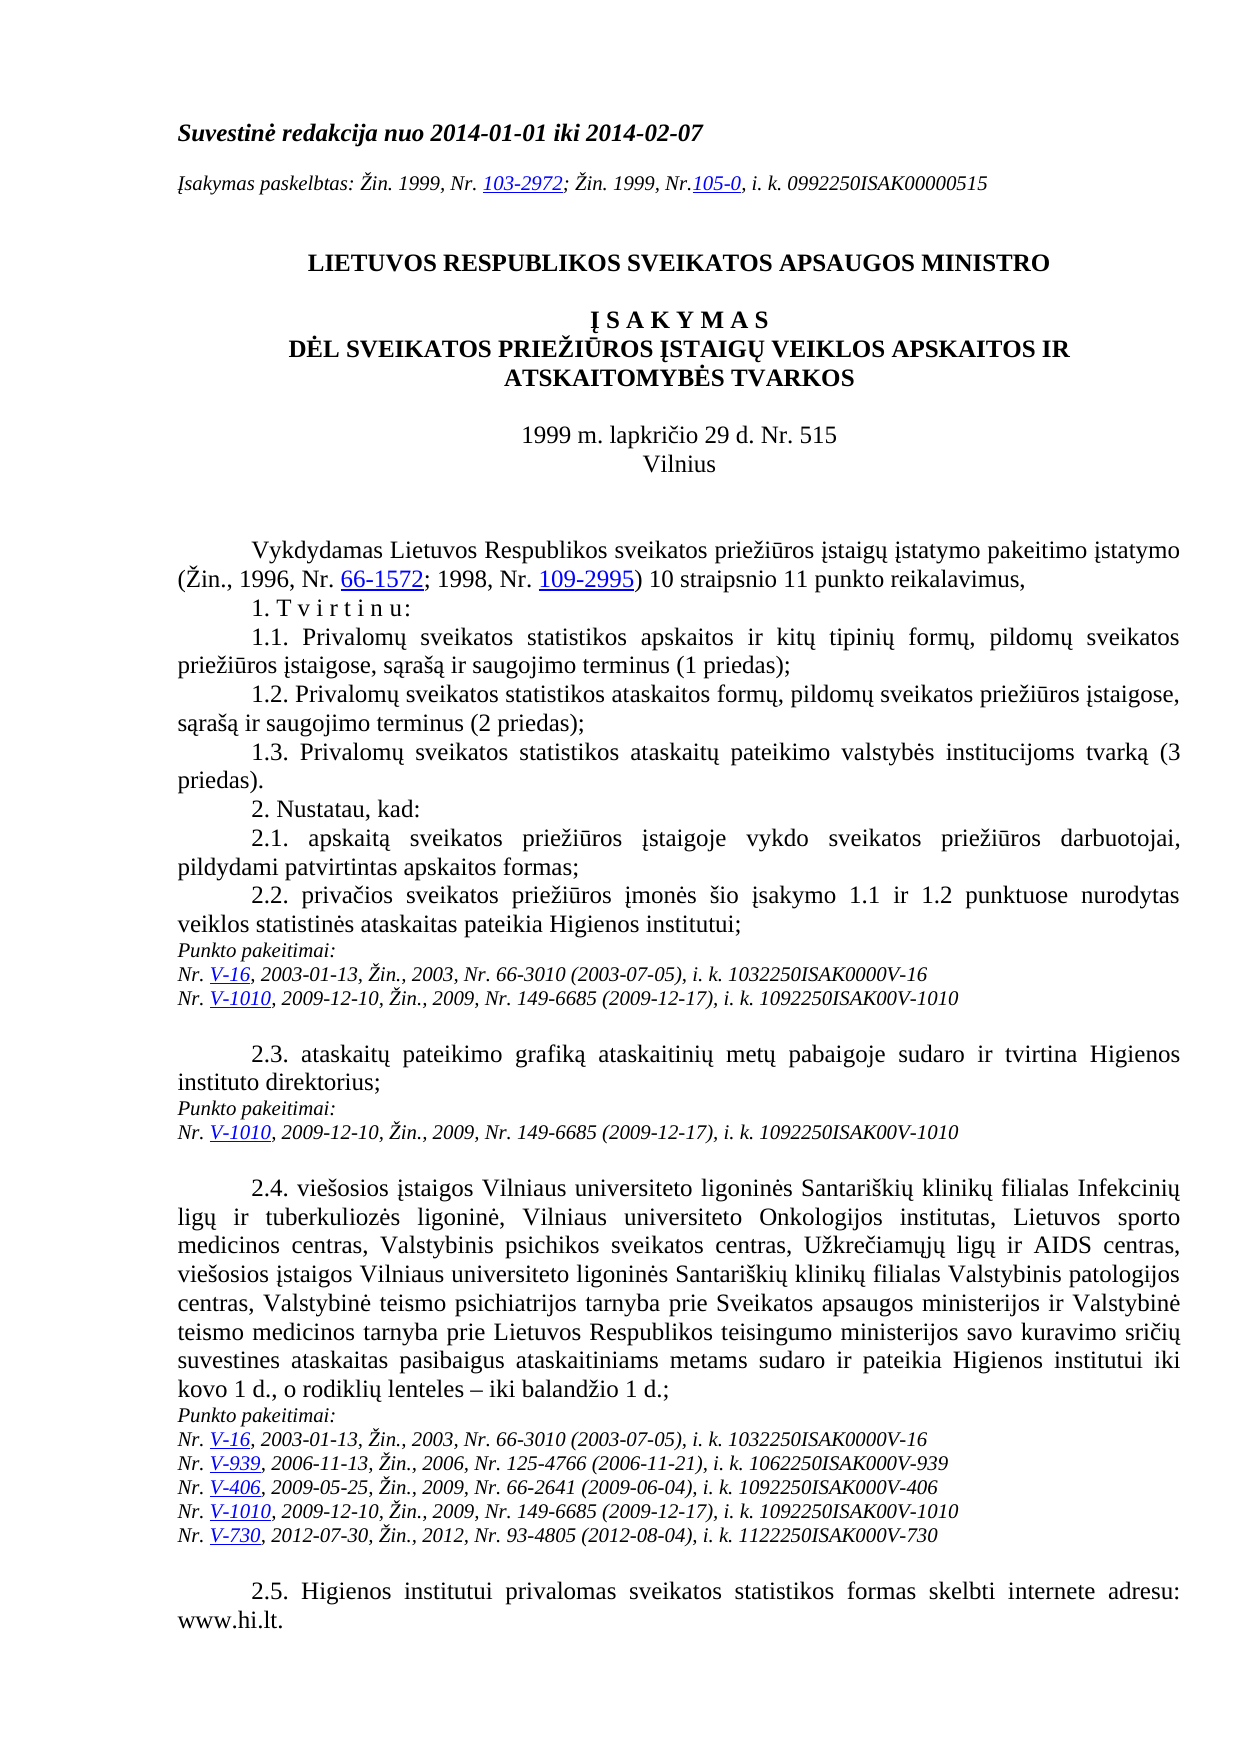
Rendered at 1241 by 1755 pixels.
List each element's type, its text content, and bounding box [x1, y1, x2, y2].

text 1.3. Privalomų sveikatos statistikos ataskaitų pateikimo valstybės institucijoms tvarką (3 priedas). [177, 737, 1181, 794]
text Vykdydamas Lietuvos Respublikos sveikatos priežiūros įstaigų įstatymo pakeitimo įstatymo (Žin., 1996, Nr. 66-1572; 1998, Nr. 109-2995) 10 straipsnio 11 punkto reikalavimus, [177, 535, 1181, 593]
text Suvestinė redakcija nuo 2014-01-01 iki 2014-02-07 [177, 118, 1181, 147]
text Punkto pakeitimai: [177, 1403, 1181, 1427]
text Į S A K Y M A S [177, 305, 1181, 334]
text 1999 m. lapkričio 29 d. Nr. 515 [177, 420, 1181, 449]
text LIETUVOS RESPUBLIKOS SVEIKATOS APSAUGOS MINISTRO [177, 248, 1181, 277]
text Punkto pakeitimai: [177, 1096, 1181, 1120]
text Vilnius [177, 449, 1181, 478]
text 1. Tvirtinu: [177, 593, 1181, 622]
text 2. Nustatau, kad: [177, 794, 1181, 823]
text 1.2. Privalomų sveikatos statistikos ataskaitos formų, pildomų sveikatos priežiūros įstaigose, sąrašą ir saugojimo terminus (2 priedas); [177, 679, 1181, 737]
text 2.1. apskaitą sveikatos priežiūros įstaigoje vykdo sveikatos priežiūros darbuotojai, pildydami patvirtintas apskaitos formas; [177, 823, 1181, 880]
text 2.5. Higienos institutui privalomas sveikatos statistikos formas skelbti internete adresu: www.hi.lt. [177, 1576, 1181, 1634]
text Nr. V-1010, 2009-12-10, Žin., 2009, Nr. 149-6685 (2009-12-17), i. k. 1092250ISAK00V-1010 [177, 986, 1181, 1010]
text Nr. V-730, 2012-07-30, Žin., 2012, Nr. 93-4805 (2012-08-04), i. k. 1122250ISAK000V-730 [177, 1523, 1181, 1547]
text Nr. V-16, 2003-01-13, Žin., 2003, Nr. 66-3010 (2003-07-05), i. k. 1032250ISAK0000V-16 [177, 1427, 1181, 1451]
text Nr. V-406, 2009-05-25, Žin., 2009, Nr. 66-2641 (2009-06-04), i. k. 1092250ISAK000V-406 [177, 1475, 1181, 1499]
text 1.1. Privalomų sveikatos statistikos apskaitos ir kitų tipinių formų, pildomų sveikatos priežiūros įstaigose, sąrašą ir saugojimo terminus (1 priedas); [177, 622, 1181, 679]
text Nr. V-1010, 2009-12-10, Žin., 2009, Nr. 149-6685 (2009-12-17), i. k. 1092250ISAK00V-1010 [177, 1499, 1181, 1523]
text Nr. V-939, 2006-11-13, Žin., 2006, Nr. 125-4766 (2006-11-21), i. k. 1062250ISAK000V-939 [177, 1451, 1181, 1475]
text Punkto pakeitimai: [177, 938, 1181, 962]
text 2.4. viešosios įstaigos Vilniaus universiteto ligoninės Santariškių klinikų filialas Infekcinių ligų ir tuberkuliozės ligoninė, Vilniaus universiteto Onkologijos institutas, Lietuvos sporto medicinos centras, Valstybinis psichikos sveikatos centras, Užkrečiamųjų ligų ir AIDS centras, viešosios įstaigos Vilniaus universiteto ligoninės Santariškių klinikų filialas Valstybinis patologijos centras, Valstybinė teismo psichiatrijos tarnyba prie Sveikatos apsaugos ministerijos ir Valstybinė teismo medicinos tarnyba prie Lietuvos Respublikos teisingumo ministerijos savo kuravimo sričių suvestines ataskaitas pasibaigus ataskaitiniams metams sudaro ir pateikia Higienos institutui iki kovo 1 d., o rodiklių lenteles – iki balandžio 1 d.; [177, 1173, 1181, 1403]
text Nr. V-1010, 2009-12-10, Žin., 2009, Nr. 149-6685 (2009-12-17), i. k. 1092250ISAK00V-1010 [177, 1120, 1181, 1144]
text DĖL SVEIKATOS PRIEŽIŪROS ĮSTAIGŲ VEIKLOS APSKAITOS IR ATSKAITOMYBĖS TVARKOS [177, 334, 1181, 392]
text 2.2. privačios sveikatos priežiūros įmonės šio įsakymo 1.1 ir 1.2 punktuose nurodytas veiklos statistinės ataskaitas pateikia Higienos institutui; [177, 880, 1181, 938]
text Nr. V-16, 2003-01-13, Žin., 2003, Nr. 66-3010 (2003-07-05), i. k. 1032250ISAK0000V-16 [177, 962, 1181, 986]
text 2.3. ataskaitų pateikimo grafiką ataskaitinių metų pabaigoje sudaro ir tvirtina Higienos instituto direktorius; [177, 1039, 1181, 1096]
text Įsakymas paskelbtas: Žin. 1999, Nr. 103-2972; Žin. 1999, Nr.105-0, i. k. 0992250ISAK00000515 [177, 171, 1181, 195]
